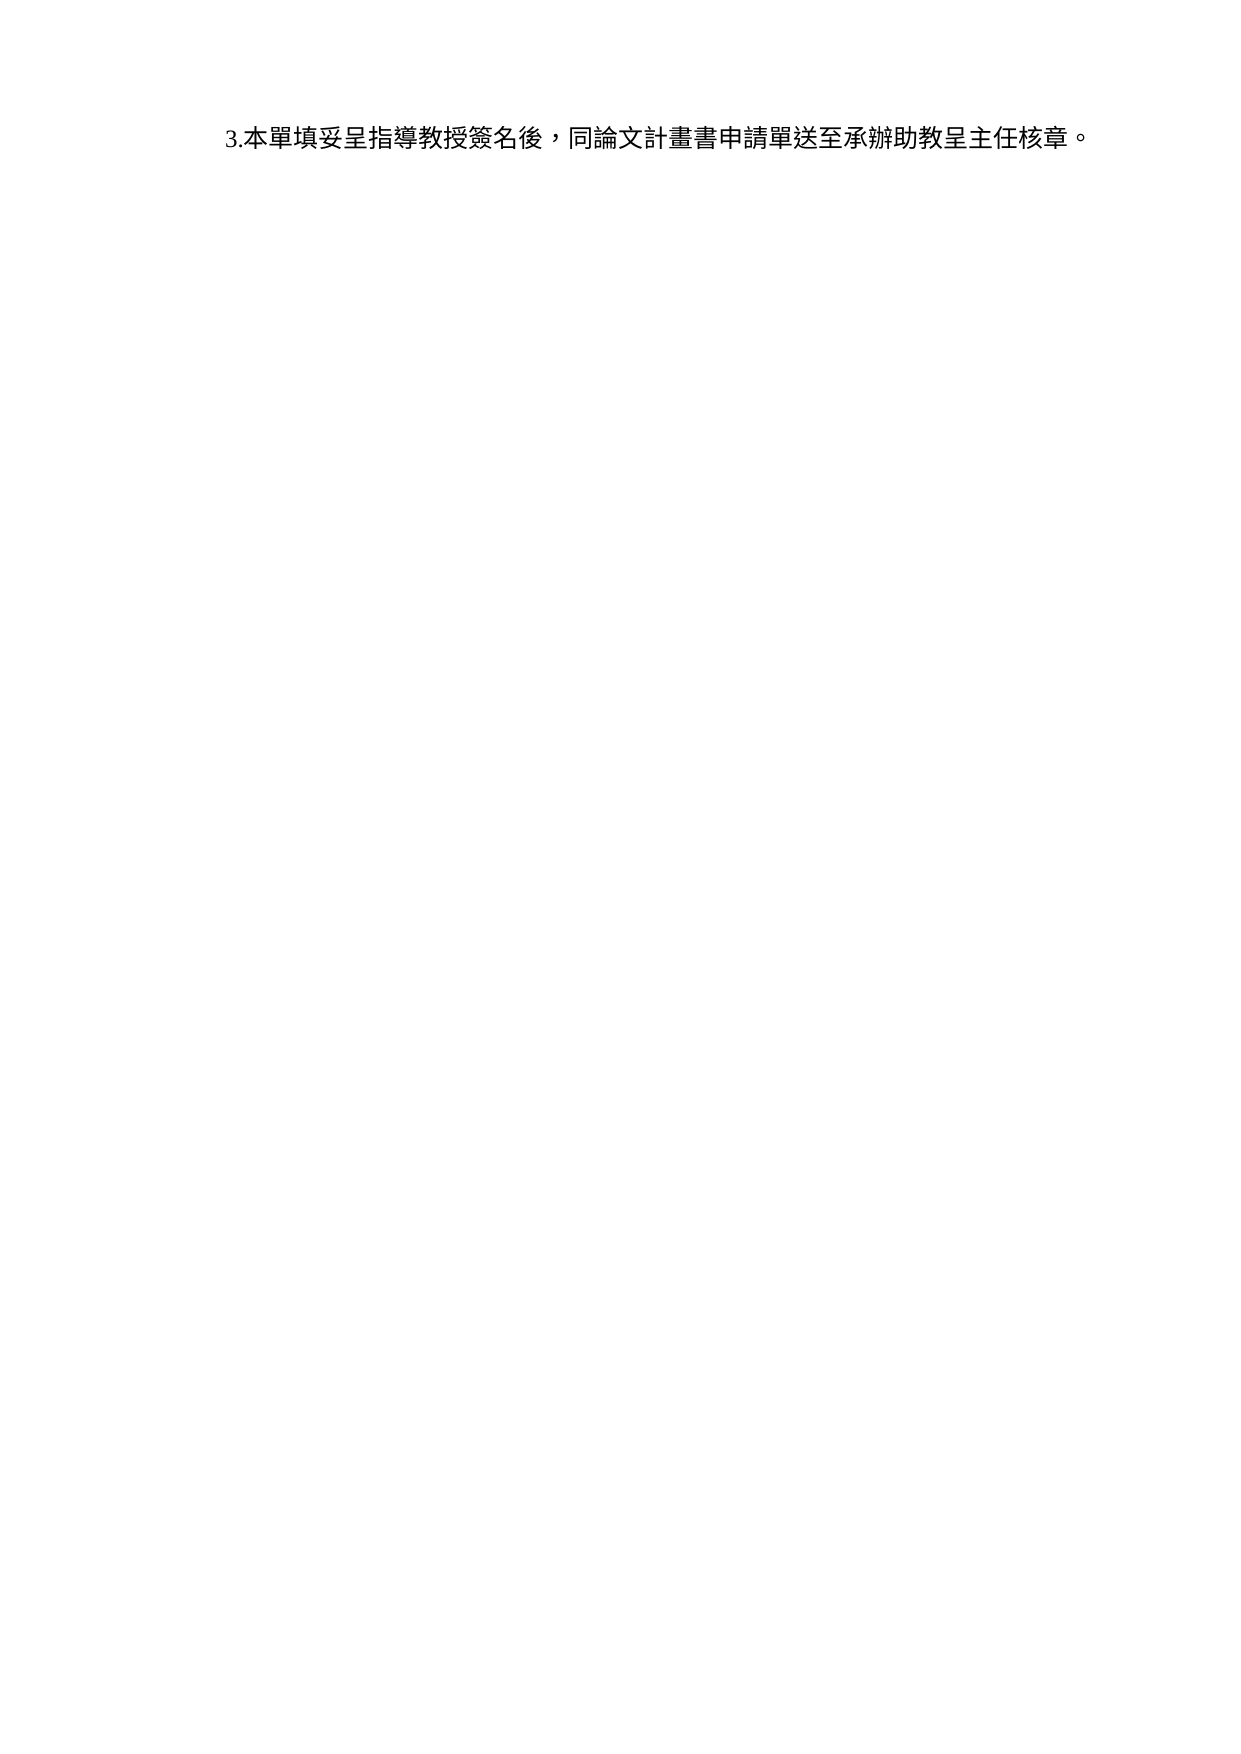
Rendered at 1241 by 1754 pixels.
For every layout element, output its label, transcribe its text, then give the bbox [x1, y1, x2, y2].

text 3.本單填妥呈指導教授簽名後，同論文計畫書申請單送至承辦助教呈主任核章。 [187, 118, 1125, 154]
